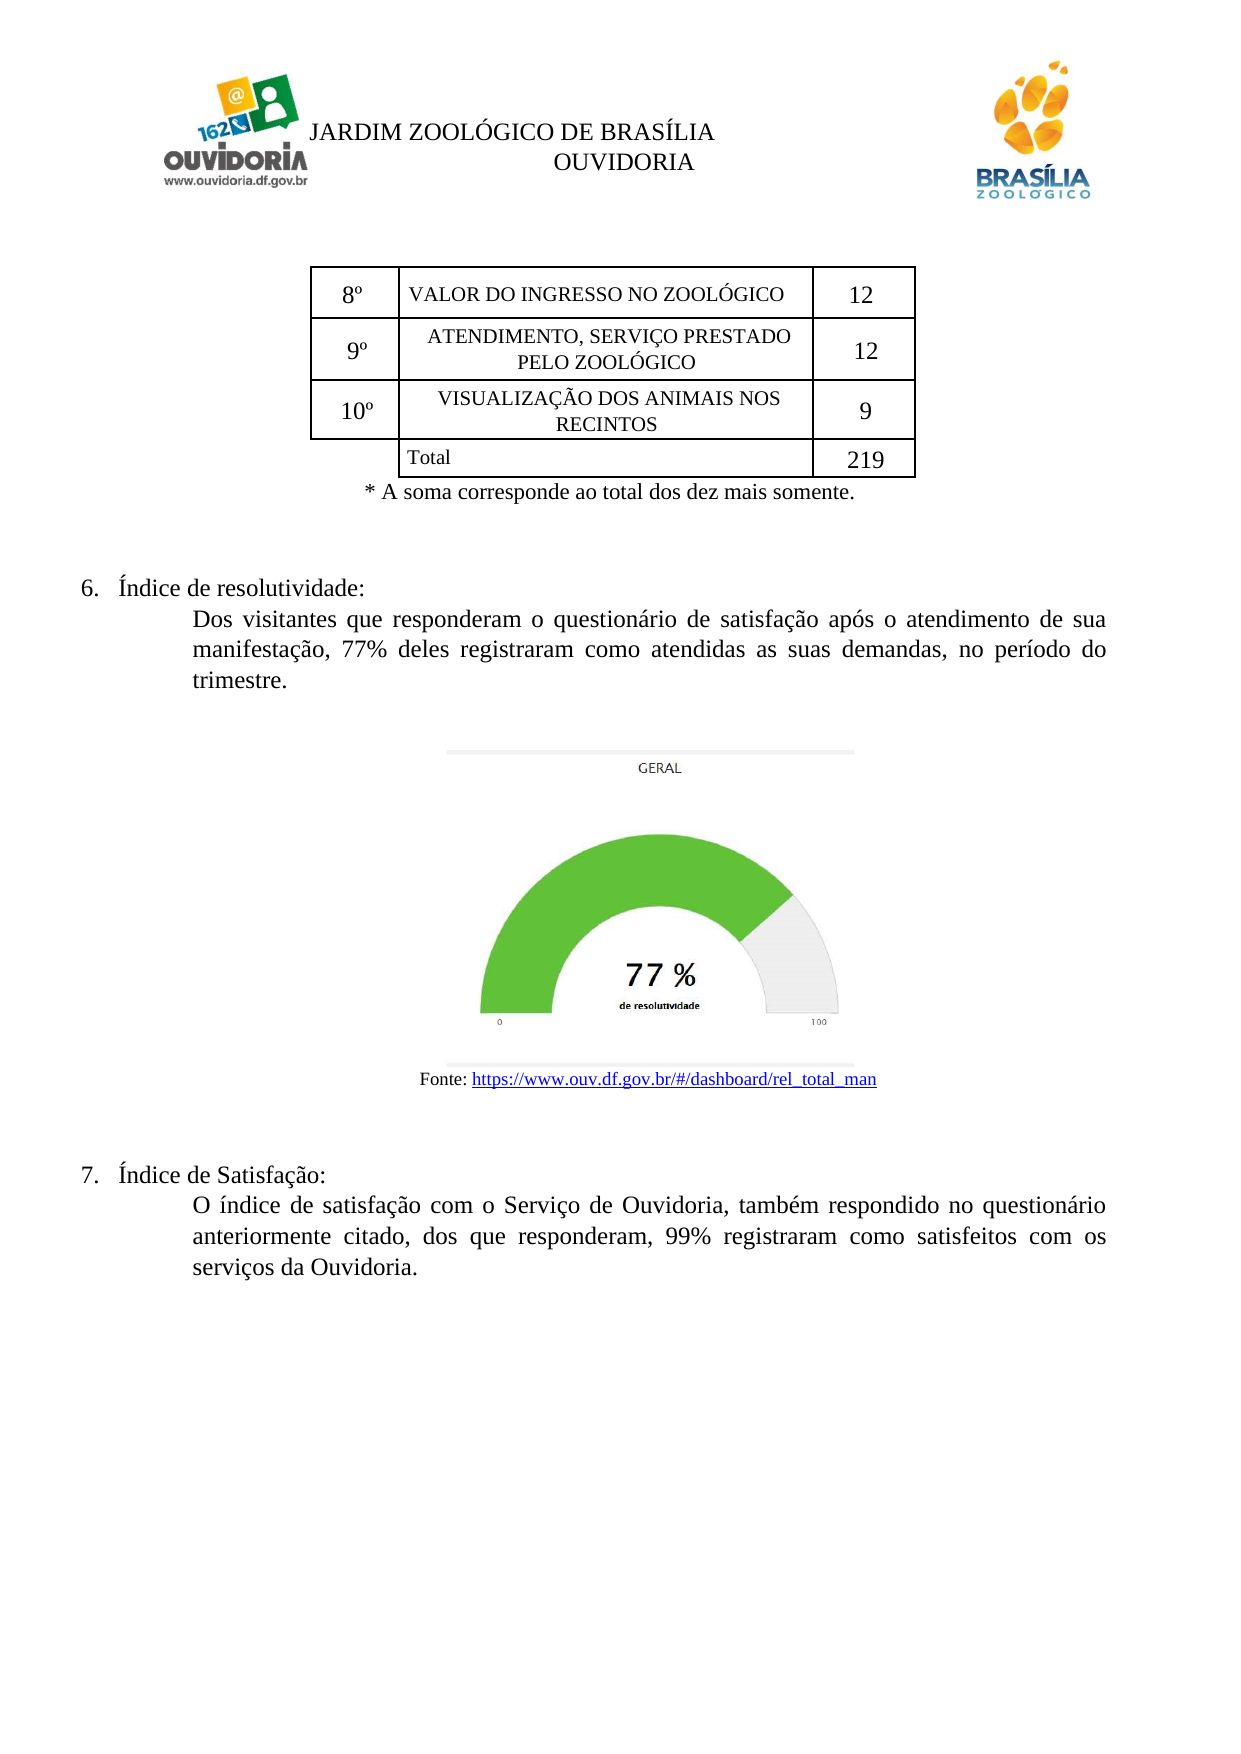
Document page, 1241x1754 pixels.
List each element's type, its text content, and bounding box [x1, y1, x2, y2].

list Índice de resolutividade: [81, 573, 1108, 602]
table_cell 9 [814, 381, 914, 438]
table_cell 219 [814, 440, 914, 476]
table_cell 10º [312, 381, 398, 438]
table_cell VISUALIZAÇÃO DOS ANIMAIS NOS RECINTOS [400, 381, 812, 438]
table_cell 12 [814, 268, 914, 317]
table_cell 8º [312, 268, 398, 317]
table_cell ATENDIMENTO, SERVIÇO PRESTADO PELO ZOOLÓGICO [400, 319, 812, 378]
text * A soma corresponde ao total dos dez mais somente. [118, 478, 1107, 504]
text O índice de satisfação com o Serviço de Ouvidoria, também respondido no questionário anteriormente citado, dos que responderam, 99% registraram como satisfeitos com os serviços da Ouvidoria. [192, 1190, 1108, 1281]
table_cell 9º [312, 319, 398, 378]
text Dos visitantes que responderam o questionário de satisfação após o atendimento de sua manifestação, 77% deles registraram como atendidas as suas demandas, no período do trimestre. [192, 604, 1108, 694]
table_cell Total [400, 440, 812, 476]
text Fonte: https://www.ouv.df.gov.br/#/dashboard/rel_total_man [193, 1068, 1108, 1090]
table_cell VALOR DO INGRESSO NO ZOOLÓGICO [400, 268, 812, 317]
list Índice de Satisfação: [81, 1160, 1108, 1188]
table_cell 12 [814, 319, 914, 378]
table_cell [311, 440, 398, 476]
